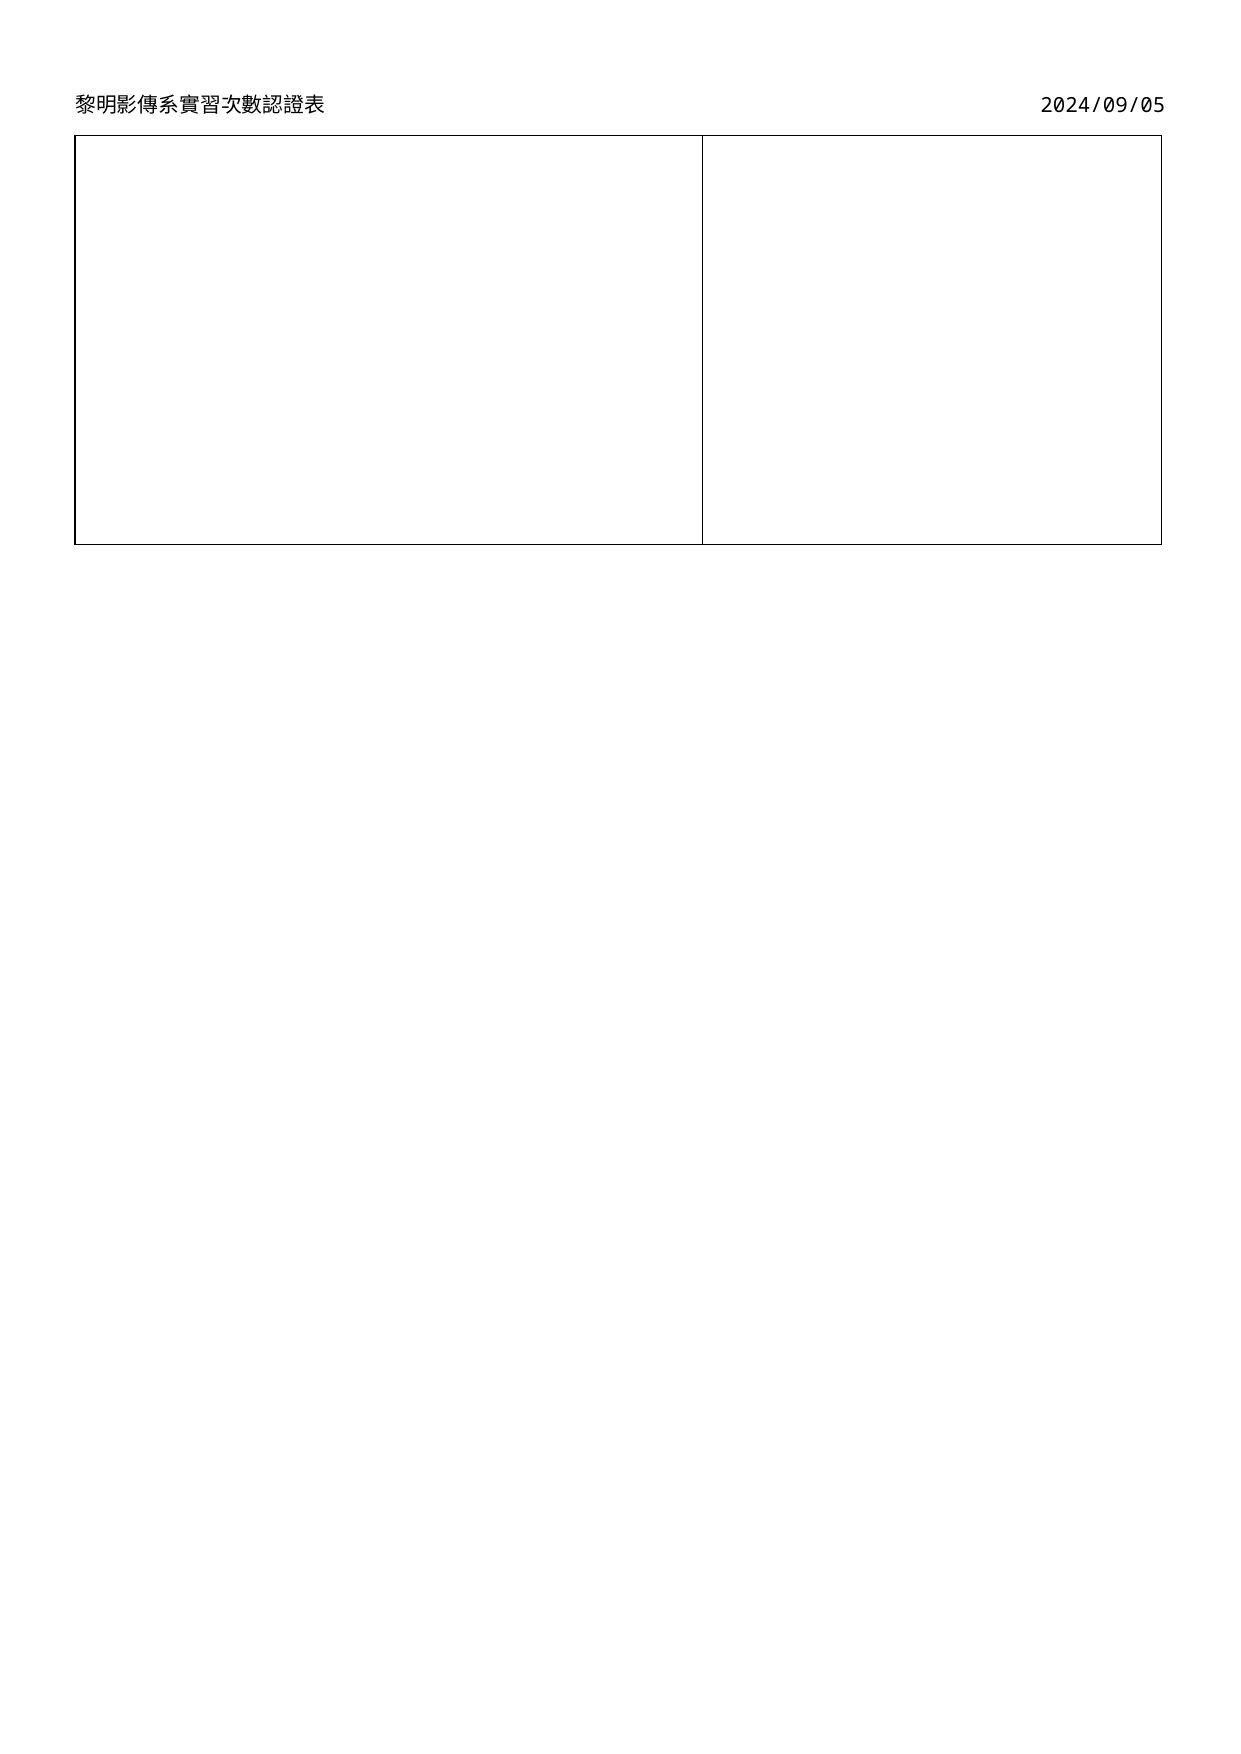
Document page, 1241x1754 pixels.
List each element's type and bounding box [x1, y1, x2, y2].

table_cell [76, 136, 702, 544]
table_cell [703, 136, 1161, 544]
